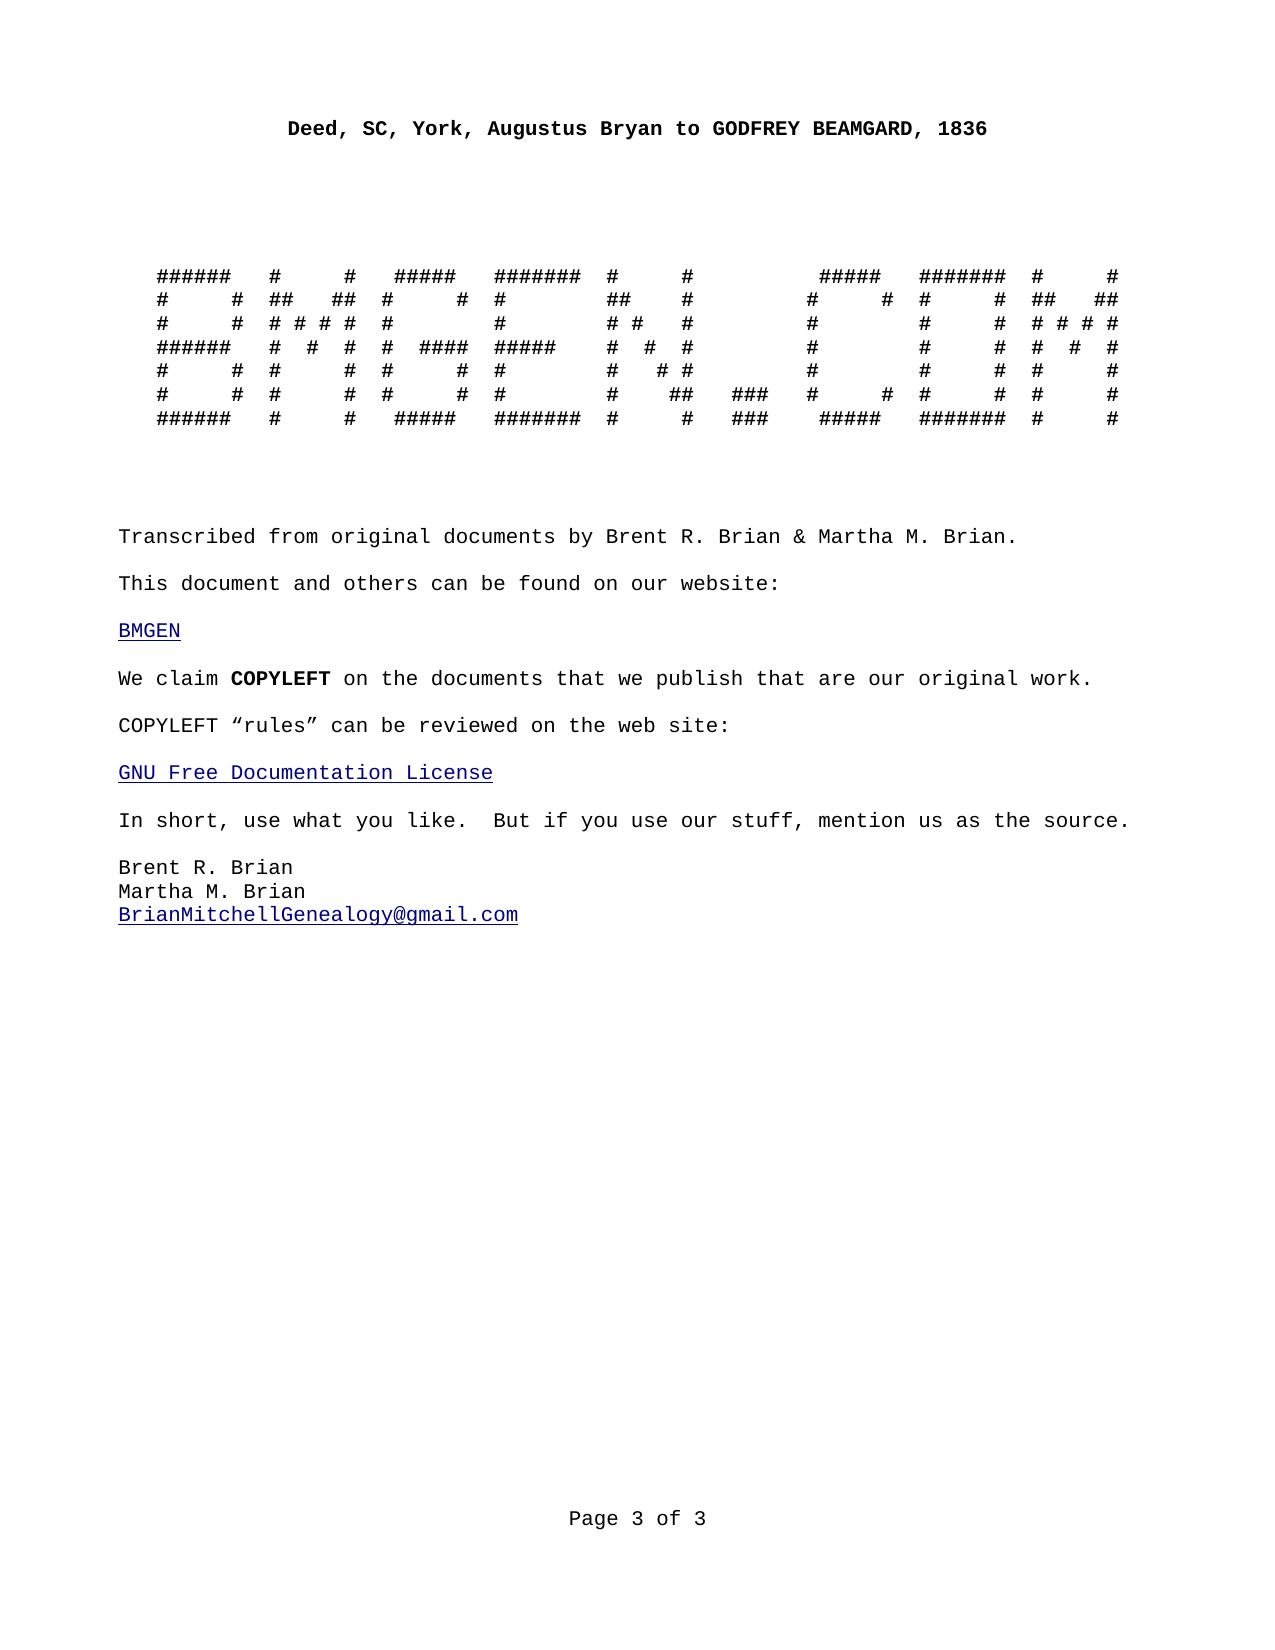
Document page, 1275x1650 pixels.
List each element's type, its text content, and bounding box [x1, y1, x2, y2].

text We claim COPYLEFT on the documents that we publish that are our original work. [118, 668, 1157, 691]
text BrianMitchellGenealogy@gmail.com [118, 904, 1157, 928]
text ###### # # ##### ####### # # ##### ####### # # [118, 266, 1157, 289]
text # # ## ## # # # ## # # # # # ## ## [118, 289, 1157, 313]
text In short, use what you like. But if you use our stuff, mention us as the source. [118, 810, 1157, 833]
text Transcribed from original documents by Brent R. Brian & Martha M. Brian. [118, 526, 1157, 549]
text COPYLEFT “rules” can be reviewed on the web site: [118, 715, 1157, 739]
text # # # # # # # # ## ### # # # # # # [118, 384, 1157, 408]
text ###### # # # # #### ##### # # # # # # # # # [118, 337, 1157, 360]
text GNU Free Documentation License [118, 762, 1157, 786]
text ###### # # ##### ####### # # ### ##### ####### # # [118, 408, 1157, 431]
text BMGEN [118, 621, 1157, 644]
text # # # # # # # # # # # # # # # [118, 360, 1157, 384]
text # # # # # # # # # # # # # # # # # # [118, 313, 1157, 337]
text This document and others can be found on our website: [118, 573, 1157, 597]
text Martha M. Brian [118, 881, 1157, 904]
text Brent R. Brian [118, 857, 1157, 881]
